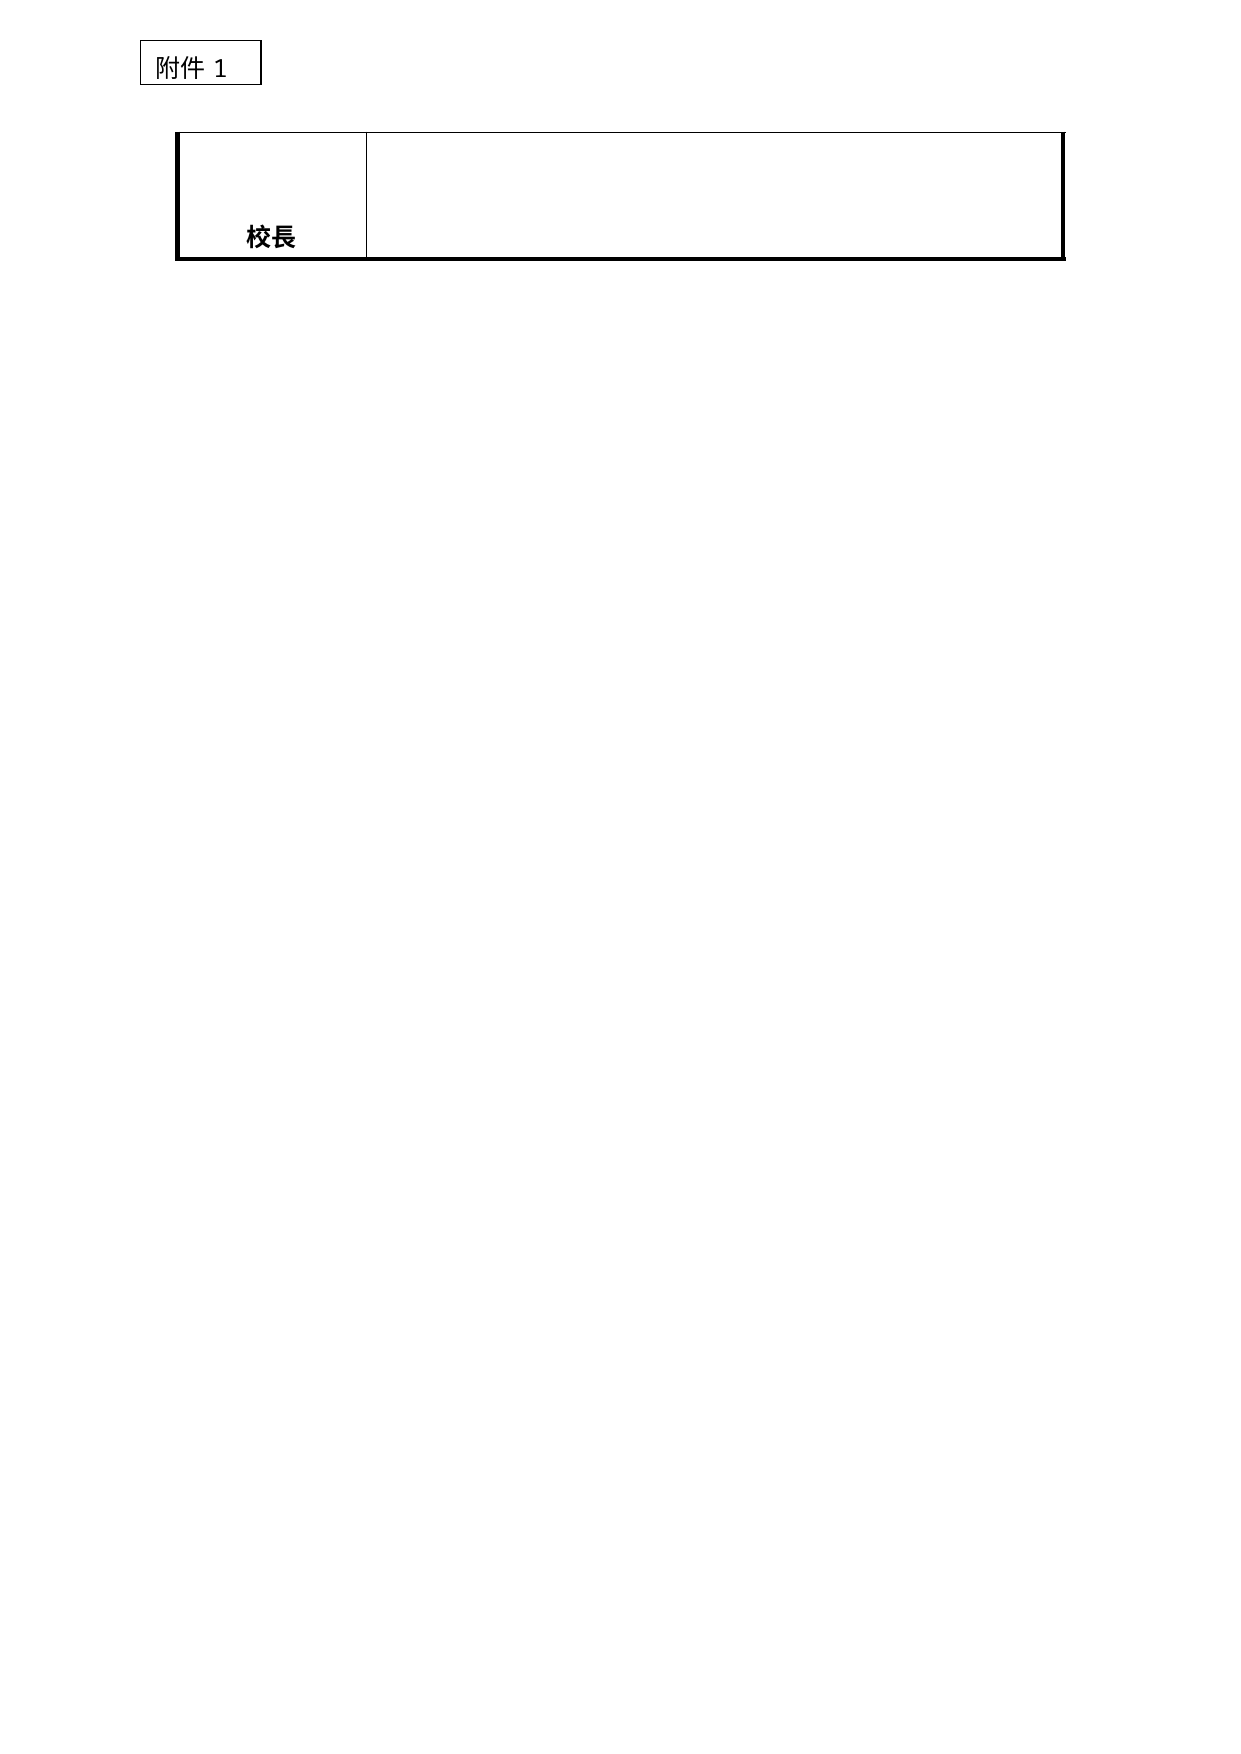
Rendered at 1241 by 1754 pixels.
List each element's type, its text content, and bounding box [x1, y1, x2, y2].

table_cell 校長 [180, 133, 366, 257]
table_cell [367, 133, 1061, 257]
